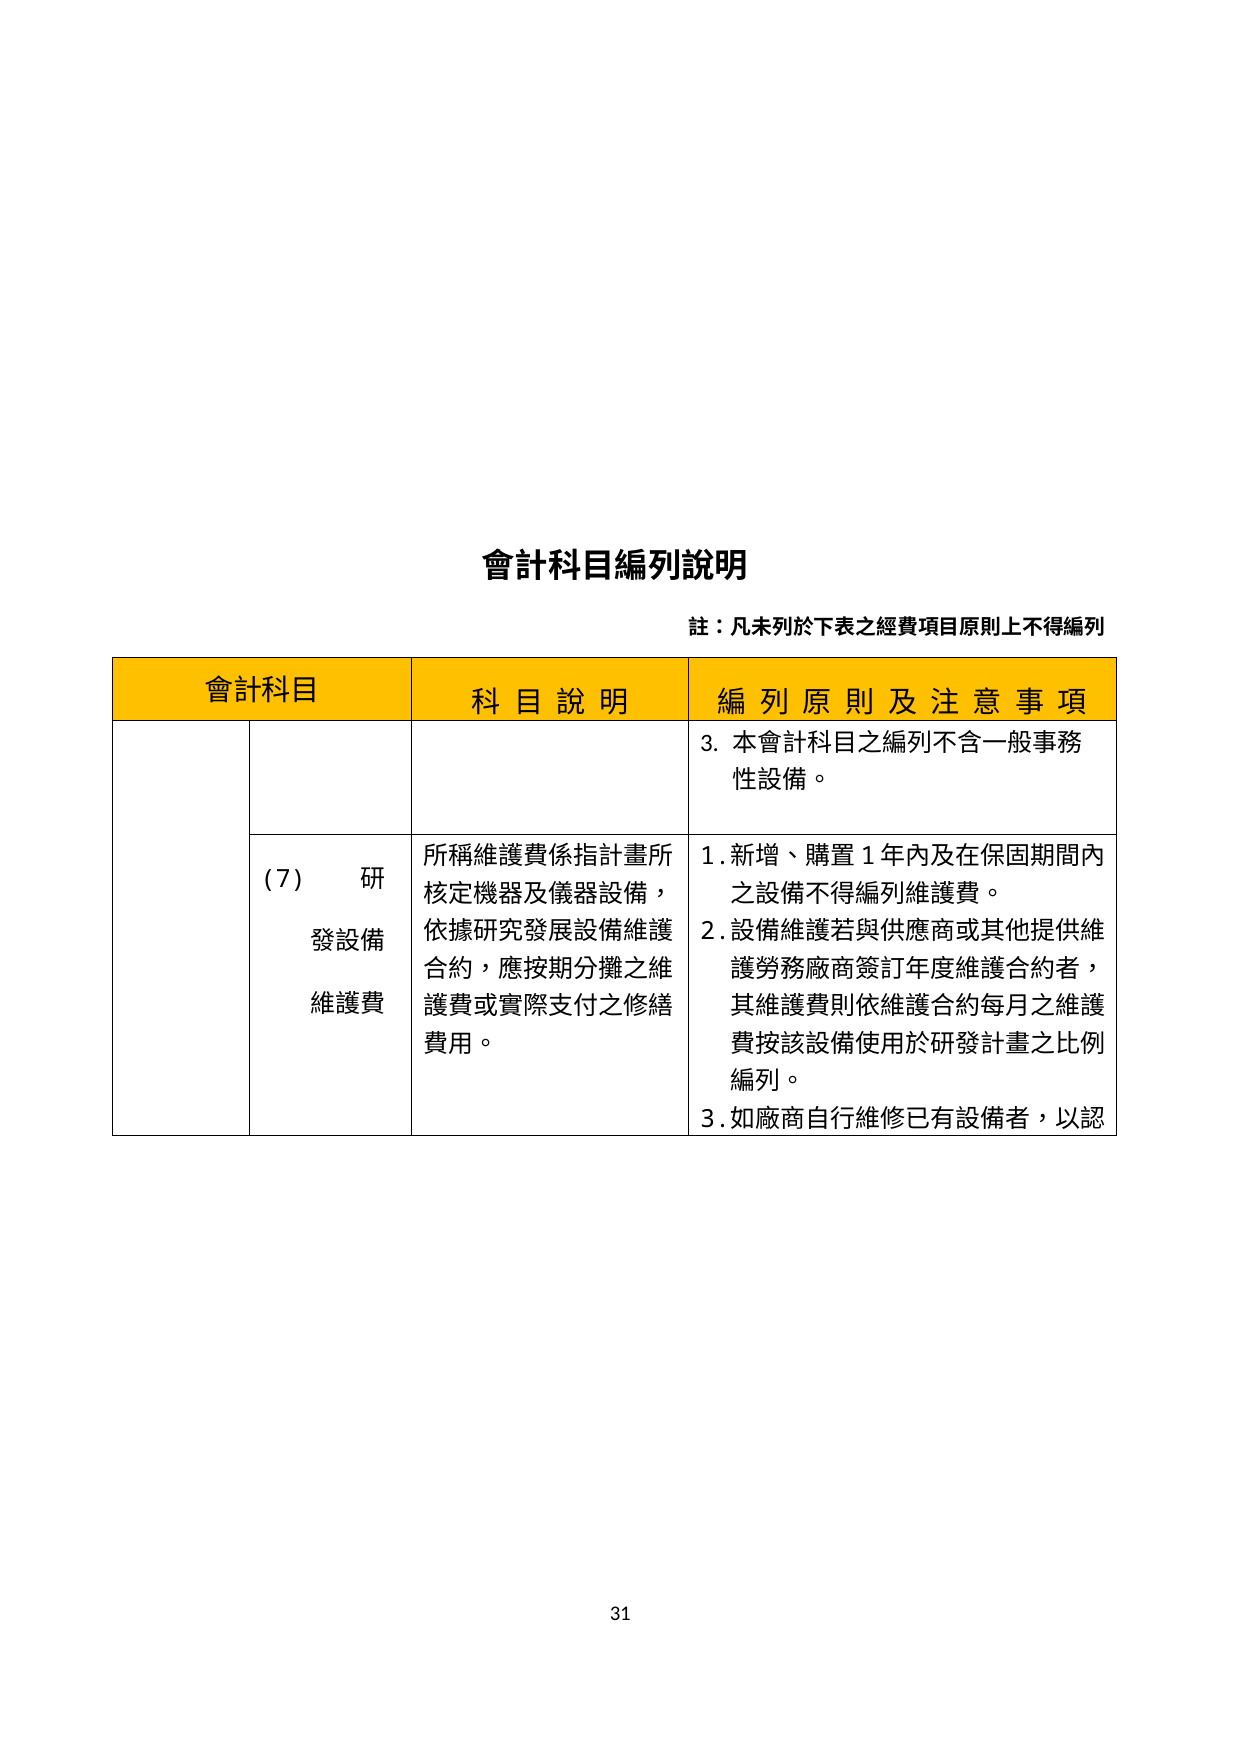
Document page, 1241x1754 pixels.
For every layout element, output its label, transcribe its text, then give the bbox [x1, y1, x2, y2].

table_cell 新增、購置1年內及在保固期間內之設備不得編列維護費。 設備維護若與供應商或其他提供維護勞務廠商簽訂年度維護合約者，其維護費則依維護合約每月之維護費按該設備使用於研發計畫之比例編列。 如廠商自行維修已有設備者，以認列維修材料費為原則。 年維護費不得超出原購入成本之20%。 本會計科目之編列不含事務性設備。 [689, 835, 1116, 1135]
table_cell 會計科目 [113, 658, 411, 720]
table_cell 研發設備維護費 [250, 835, 411, 1135]
table_cell [412, 721, 688, 834]
table_header 會計科目編列說明 註：凡未列於下表之經費項目原則上不得編列 [113, 532, 1117, 657]
table_cell 業務費 [113, 721, 249, 1135]
table_cell 所稱維護費係指計畫所核定機器及儀器設備，依據研究發展設備維護合約，應按期分攤之維護費或實際支付之修繕費用。 [412, 835, 688, 1135]
table_cell 受補助單位若使用單位內部儀器者，以不補助設備使用費為原則，但如確為執行本研究計畫而使用單位內部儀器，且提出對外一致性公開收費標準等證明文件，經本局認可後始得編列，並檢據報支。 設備總數量與計畫人數應相當，若數量過多者應詳加說明。 本會計科目之編列不含一般事務性設備。 [689, 721, 1116, 834]
table_cell [250, 721, 411, 834]
table_cell 科 目 說 明 [412, 658, 688, 720]
table_cell 編 列 原 則 及 注 意 事 項 [689, 658, 1116, 720]
